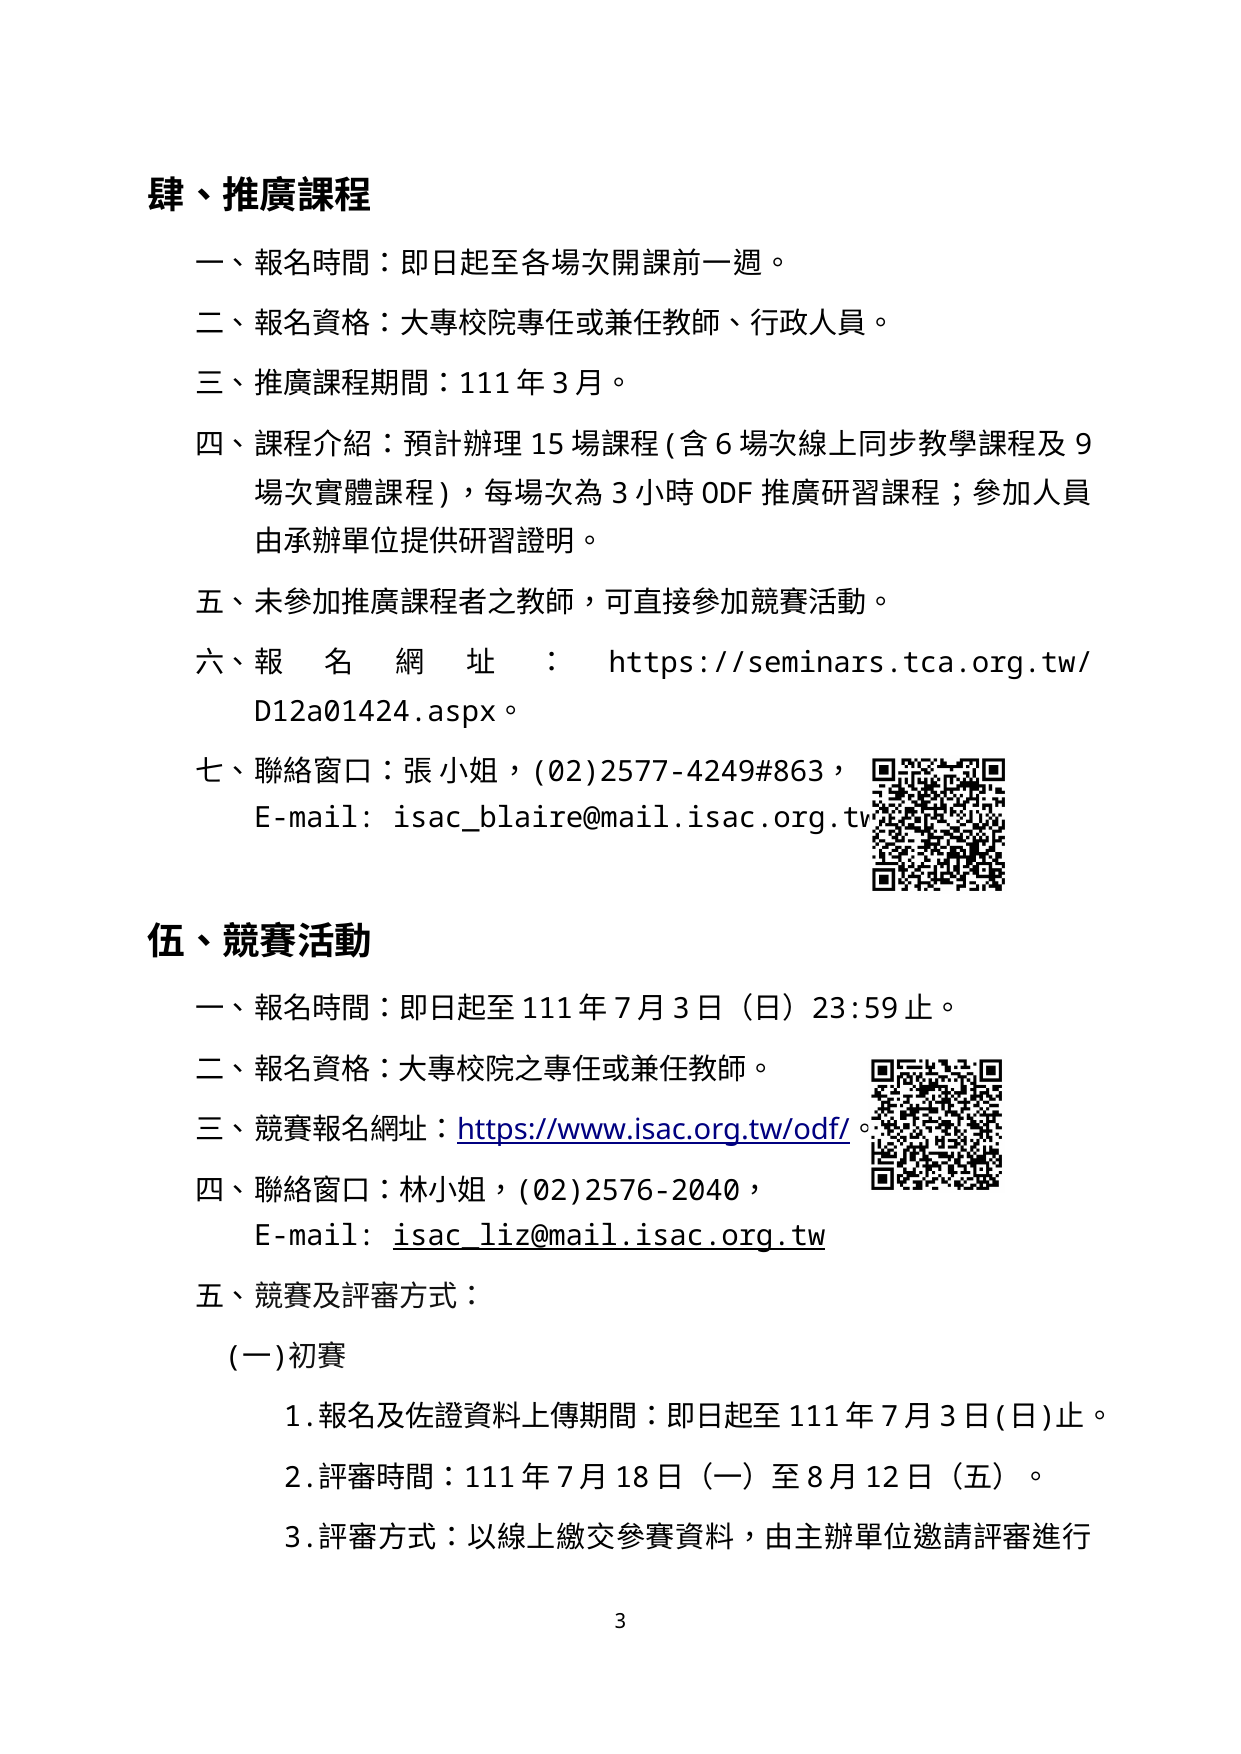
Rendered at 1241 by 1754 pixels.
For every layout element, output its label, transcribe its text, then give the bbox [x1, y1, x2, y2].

list 競賽報名網址：https://www.isac.org.tw/odf/。 [195, 1106, 868, 1148]
list 報名時間：即日起至各場次開課前一週。 [195, 239, 1093, 282]
list 報名資格：大專校院之專任或兼任教師。 [195, 1046, 1093, 1088]
list 課程介紹：預計辦理15場課程(含6場次線上同步教學課程及9場次實體課程)，每場次為3小時ODF推廣研習課程；參加人員由承辦單位提供研習證明。 [195, 421, 1093, 560]
list 競賽報名網址：https://www.isac.org.tw/odf/。 [1005, 1106, 1093, 1148]
list 推廣課程期間：111年3月。 [195, 360, 1093, 402]
subtitle 伍、競賽活動 [148, 911, 1093, 965]
list 評審時間：111年7月18日（一）至8月12日（五）。 [283, 1453, 1093, 1496]
picture [868, 1056, 1005, 1193]
list 聯絡窗口：林小姐，(02)2576-2040， E-mail: isac_liz@mail.isac.org.tw [195, 1166, 1093, 1254]
list 報名時間：即日起至111年7月3日（日）23:59止。 [195, 985, 1093, 1027]
list 報名及佐證資料上傳期間：即日起至111年7月3日(日)止。 [283, 1393, 1093, 1435]
subtitle 肆、推廣課程 [148, 165, 1093, 219]
list 報名網址：https://seminars.tca.org.tw/D12a01424.aspx。 [195, 638, 1093, 729]
list 報名資格：大專校院專任或兼任教師、行政人員。 [195, 300, 1093, 342]
picture [869, 755, 1008, 894]
list 競賽及評審方式： [195, 1272, 1093, 1314]
list 未參加推廣課程者之教師，可直接參加競賽活動。 [195, 578, 1093, 621]
list 評審方式：以線上繳交參賽資料，由主辦單位邀請評審進行評審。 [283, 1514, 1093, 1556]
list 聯絡窗口：張小姐，(02)2577-4249#863， E-mail: isac_blaire@mail.isac.org.tw [195, 748, 1093, 836]
list 初賽 [224, 1332, 1093, 1375]
